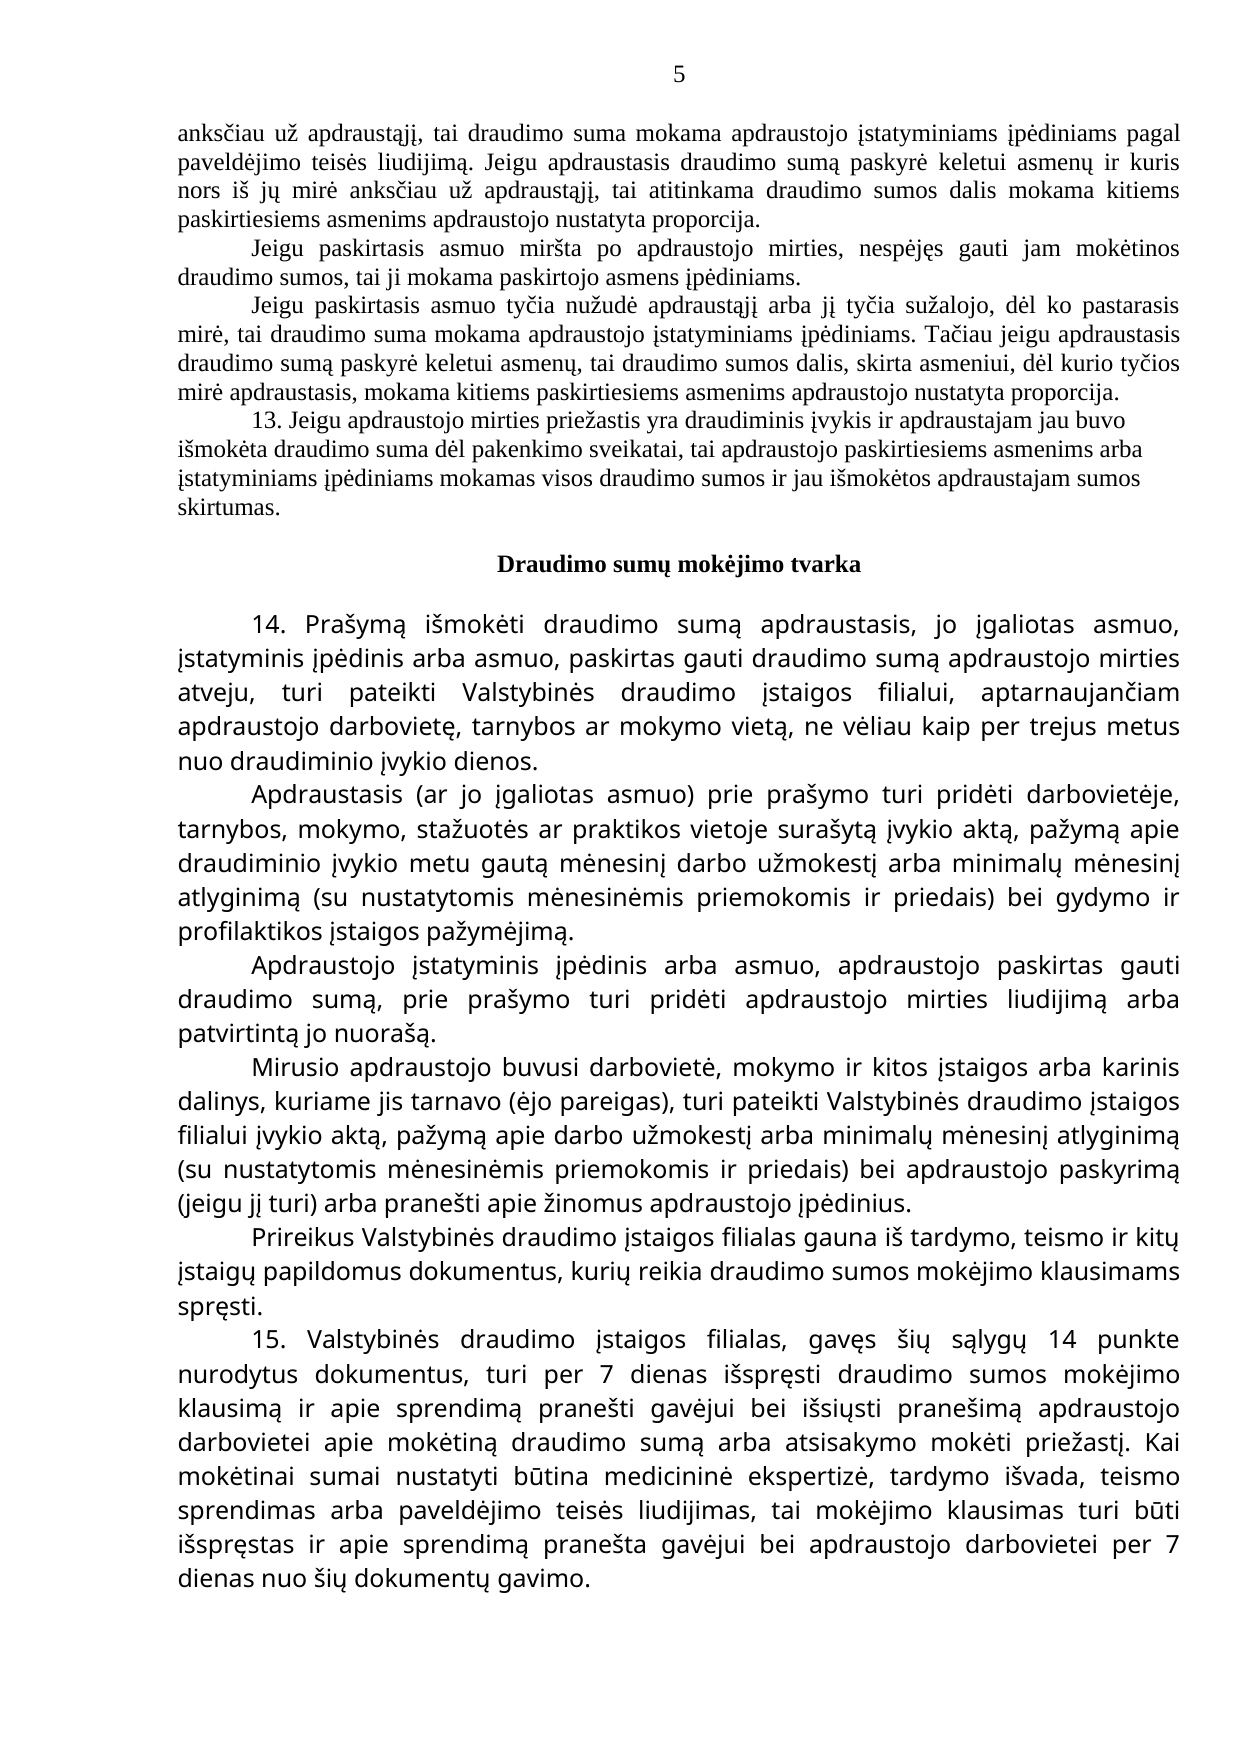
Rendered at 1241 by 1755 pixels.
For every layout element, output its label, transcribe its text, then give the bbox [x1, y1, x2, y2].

text Draudimo sumų mokėjimo tvarka [177, 549, 1181, 578]
text Mirusio apdraustojo buvusi darbovietė, mokymo ir kitos įstaigos arba karinis dalinys, kuriame jis tarnavo (ėjo pareigas), turi pateikti Valstybinės draudimo įstaigos filialui įvykio aktą, pažymą apie darbo užmokestį arba minimalų mėnesinį atlyginimą (su nustatytomis mėnesinėmis priemokomis ir priedais) bei apdraustojo paskyrimą (jeigu jį turi) arba pranešti apie žinomus apdraustojo įpėdinius. [177, 1050, 1181, 1220]
text anksčiau už apdraustąjį, tai draudimo suma mokama apdraustojo įstatyminiams įpėdiniams pagal paveldėjimo teisės liudijimą. Jeigu apdraustasis draudimo sumą paskyrė keletui asmenų ir kuris nors iš jų mirė anksčiau už apdraustąjį, tai atitinkama draudimo sumos dalis mokama kitiems paskirtiesiems asmenims apdraustojo nustatyta proporcija. [177, 118, 1181, 233]
text Jeigu paskirtasis asmuo tyčia nužudė apdraustąjį arba jį tyčia sužalojo, dėl ko pastarasis mirė, tai draudimo suma mokama apdraustojo įstatyminiams įpėdiniams. Tačiau jeigu apdraustasis draudimo sumą paskyrė keletui asmenų, tai draudimo sumos dalis, skirta asmeniui, dėl kurio tyčios mirė apdraustasis, mokama kitiems paskirtiesiems asmenims apdraustojo nustatyta proporcija. [177, 291, 1181, 406]
text Apdraustasis (ar jo įgaliotas asmuo) prie prašymo turi pridėti darbovietėje, tarnybos, mokymo, stažuotės ar praktikos vietoje surašytą įvykio aktą, pažymą apie draudiminio įvykio metu gautą mėnesinį darbo užmokestį arba minimalų mėnesinį atlyginimą (su nustatytomis mėnesinėmis priemokomis ir priedais) bei gydymo ir profilaktikos įstaigos pažymėjimą. [177, 777, 1181, 947]
text 14. Prašymą išmokėti draudimo sumą apdraustasis, jo įgaliotas asmuo, įstatyminis įpėdinis arba asmuo, paskirtas gauti draudimo sumą apdraustojo mirties atveju, turi pateikti Valstybinės draudimo įstaigos filialui, aptarnaujančiam apdraustojo darbovietę, tarnybos ar mokymo vietą, ne vėliau kaip per trejus metus nuo draudiminio įvykio dienos. [177, 607, 1181, 777]
text Prireikus Valstybinės draudimo įstaigos filialas gauna iš tardymo, teismo ir kitų įstaigų papildomus dokumentus, kurių reikia draudimo sumos mokėjimo klausimams spręsti. [177, 1220, 1181, 1322]
text Jeigu paskirtasis asmuo miršta po apdraustojo mirties, nespėjęs gauti jam mokėtinos draudimo sumos, tai ji mokama paskirtojo asmens įpėdiniams. [177, 233, 1181, 291]
text Apdraustojo įstatyminis įpėdinis arba asmuo, apdraustojo paskirtas gauti draudimo sumą, prie prašymo turi pridėti apdraustojo mirties liudijimą arba patvirtintą jo nuorašą. [177, 947, 1181, 1050]
text 13. Jeigu apdraustojo mirties priežastis yra draudiminis įvykis ir apdraustajam jau buvo išmokėta draudimo suma dėl pakenkimo sveikatai, tai apdraustojo paskirtiesiems asmenims arba įstatyminiams įpėdiniams mokamas visos draudimo sumos ir jau išmokėtos apdraustajam sumos skirtumas. [177, 406, 1181, 521]
text 15. Valstybinės draudimo įstaigos filialas, gavęs šių sąlygų 14 punkte nurodytus dokumentus, turi per 7 dienas išspręsti draudimo sumos mokėjimo klausimą ir apie sprendimą pranešti gavėjui bei išsiųsti pranešimą apdraustojo darbovietei apie mokėtiną draudimo sumą arba atsisakymo mokėti priežastį. Kai mokėtinai sumai nustatyti būtina medicininė ekspertizė, tardymo išvada, teismo sprendimas arba paveldėjimo teisės liudijimas, tai mokėjimo klausimas turi būti išspręstas ir apie sprendimą pranešta gavėjui bei apdraustojo darbovietei per 7 dienas nuo šių dokumentų gavimo. [177, 1322, 1181, 1595]
